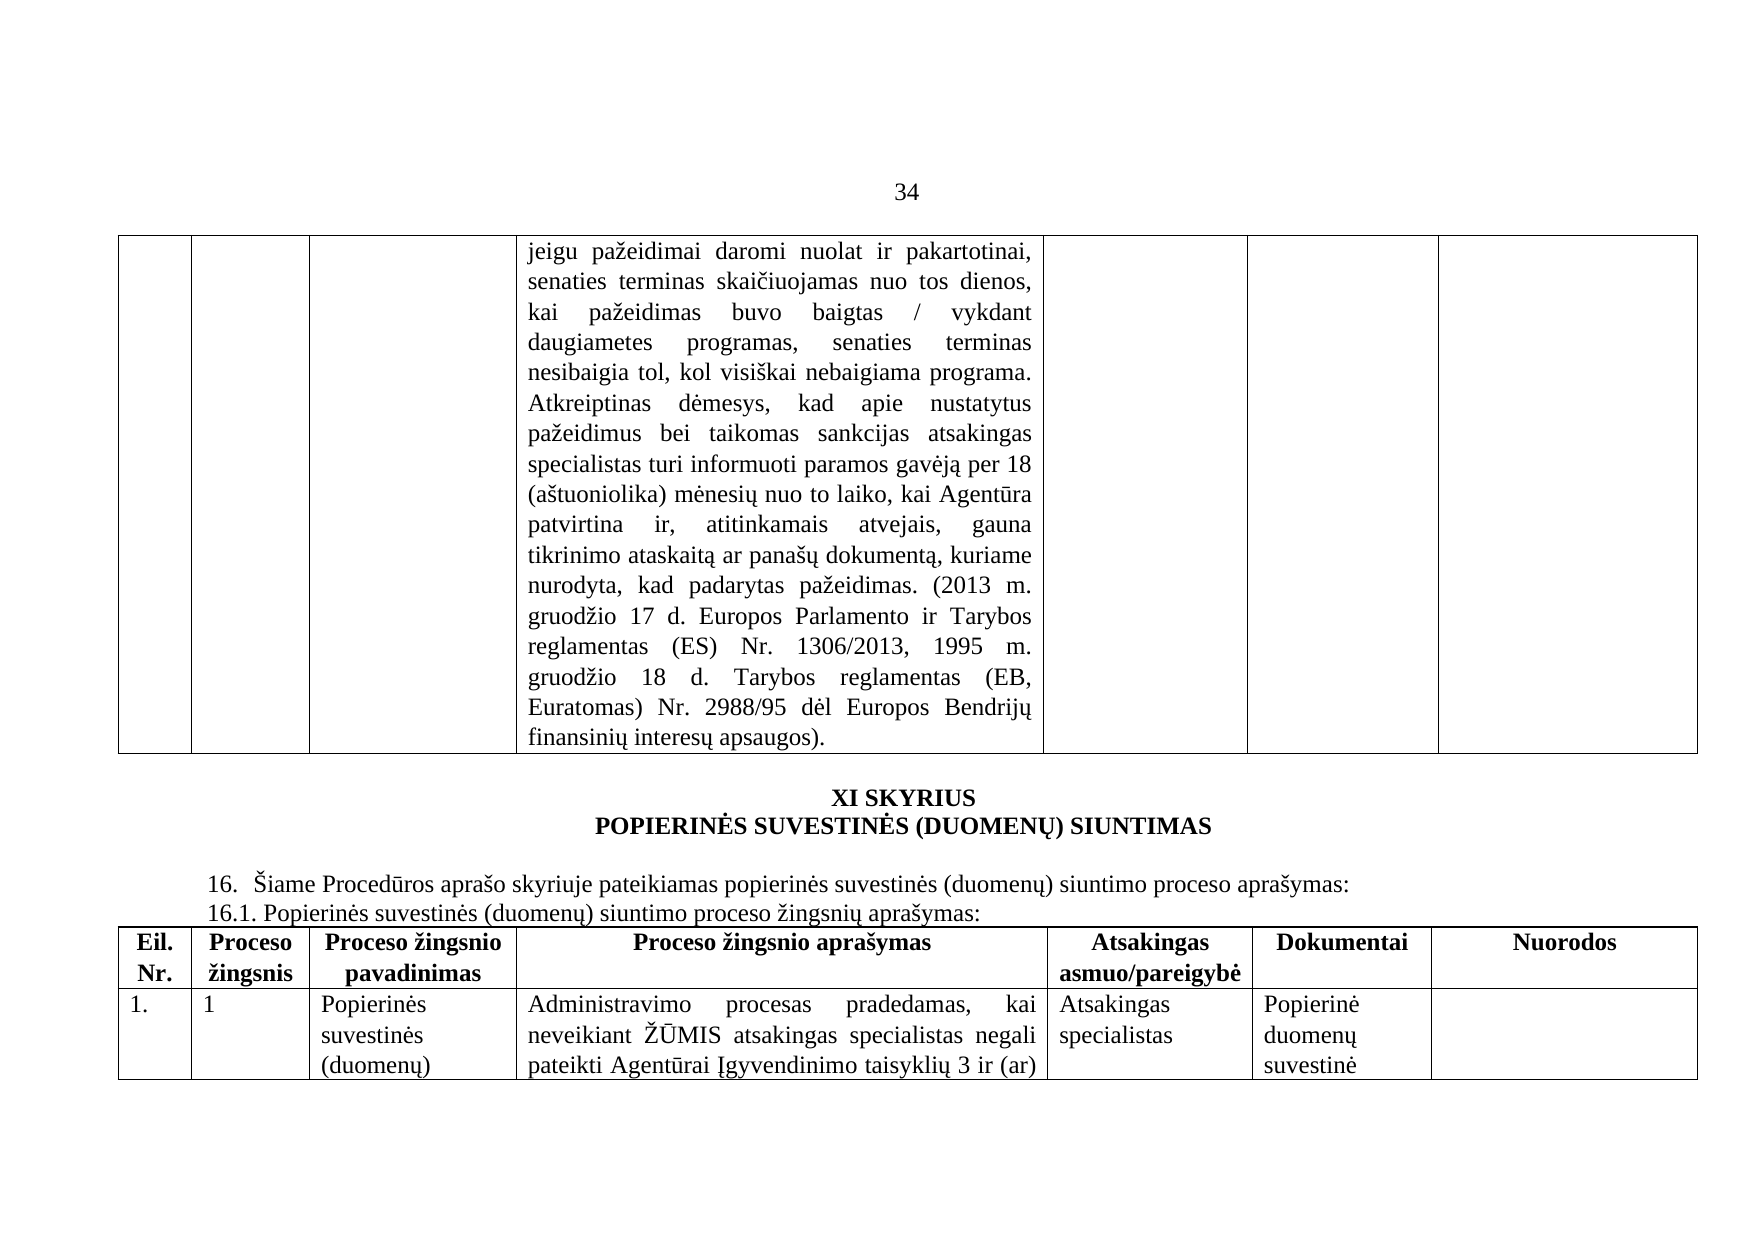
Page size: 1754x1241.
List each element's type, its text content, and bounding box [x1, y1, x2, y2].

text XI SKYRIUS [118, 783, 1695, 811]
table_cell [1248, 236, 1438, 753]
text 16. Šiame Procedūros aprašo skyriuje pateikiamas popierinės suvestinės (duomenų) siuntimo proceso aprašymas: [118, 869, 1695, 898]
table_cell [310, 236, 516, 753]
table_cell [192, 236, 309, 753]
table_cell [1439, 236, 1697, 753]
table_header Atsakingas asmuo/pareigybė [1048, 928, 1252, 988]
table_cell Popierinė duomenų suvestinė [1253, 989, 1431, 1079]
table_header Proceso žingsnis [192, 928, 309, 988]
table_cell [119, 236, 191, 753]
table_cell [1044, 236, 1247, 753]
table_cell [1432, 989, 1697, 1079]
table_cell Administravimo procesas pradedamas, kai neveikiant ŽŪMIS atsakingas specialistas negali pateikti Agentūrai Įgyvendinimo taisyklių 3 ir (ar) [517, 989, 1047, 1079]
table_header Dokumentai [1253, 928, 1431, 988]
table_header Nuorodos [1432, 928, 1697, 988]
table_header Proceso žingsnio pavadinimas [310, 928, 516, 988]
table_cell Popierinės suvestinės (duomenų) [310, 989, 516, 1079]
table_header Proceso žingsnio aprašymas [517, 928, 1047, 988]
table_cell 1 [192, 989, 309, 1079]
table_cell jeigu pažeidimai daromi nuolat ir pakartotinai, senaties terminas skaičiuojamas nuo tos dienos, kai pažeidimas buvo baigtas / vykdant daugiametes programas, senaties terminas nesibaigia tol, kol visiškai nebaigiama programa. Atkreiptinas dėmesys, kad apie nustatytus pažeidimus bei taikomas sankcijas atsakingas specialistas turi informuoti paramos gavėją per 18 (aštuoniolika) mėnesių nuo to laiko, kai Agentūra patvirtina ir, atitinkamais atvejais, gauna tikrinimo ataskaitą ar panašų dokumentą, kuriame nurodyta, kad padarytas pažeidimas. (2013 m. gruodžio 17 d. Europos Parlamento ir Tarybos reglamentas (ES) Nr. 1306/2013, 1995 m. gruodžio 18 d. Tarybos reglamentas (EB, Euratomas) Nr. 2988/95 dėl Europos Bendrijų finansinių interesų apsaugos). [517, 236, 1043, 753]
table_cell 1. [119, 989, 191, 1079]
table_header Eil. Nr. [119, 928, 191, 988]
text POPIERINĖS SUVESTINĖS (DUOMENŲ) SIUNTIMAS [118, 811, 1695, 840]
text 16.1. Popierinės suvestinės (duomenų) siuntimo proceso žingsnių aprašymas: [118, 898, 1695, 926]
table_cell Atsakingas specialistas [1048, 989, 1252, 1079]
